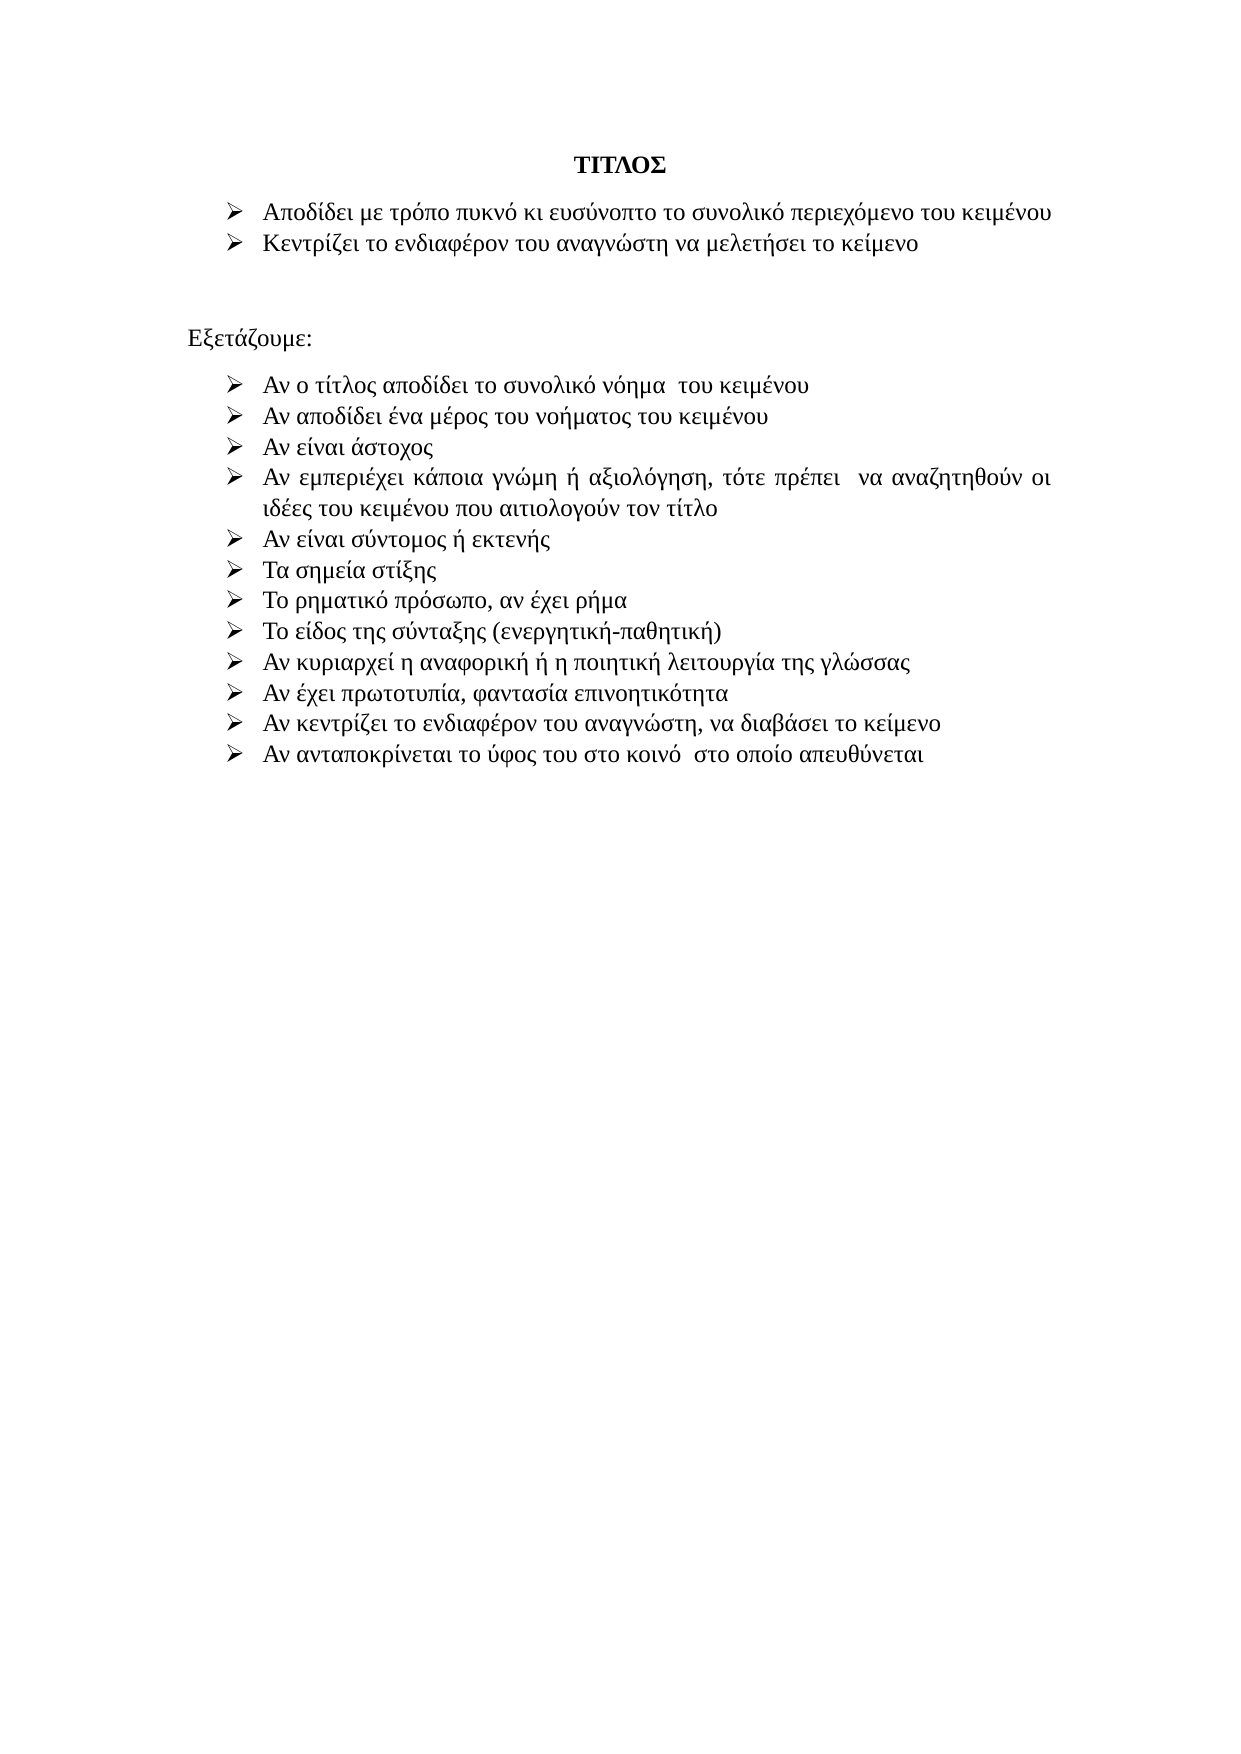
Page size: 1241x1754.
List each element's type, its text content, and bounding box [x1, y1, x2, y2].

list Αν κυριαρχεί η αναφορική ή η ποιητική λειτουργία της γλώσσας [225, 647, 1053, 676]
list Αν έχει πρωτοτυπία, φαντασία επινοητικότητα [225, 678, 1053, 706]
list Τα σημεία στίξης [225, 555, 1053, 583]
list Το είδος της σύνταξης (ενεργητική-παθητική) [225, 616, 1053, 645]
list Αν είναι άστοχος [225, 432, 1053, 461]
list Κεντρίζει το ενδιαφέρον του αναγνώστη να μελετήσει το κείμενο [225, 228, 1053, 257]
list Αποδίδει με τρόπο πυκνό κι ευσύνοπτο το συνολικό περιεχόμενο του κειμένου [225, 197, 1053, 226]
text Εξετάζουμε: [187, 323, 1053, 352]
list Αν ανταποκρίνεται το ύφος του στο κοινό στο οποίο απευθύνεται [225, 739, 1053, 768]
list Αν αποδίδει ένα μέρος του νοήματος του κειμένου [225, 401, 1053, 430]
text ΤΙΤΛΟΣ [187, 150, 1053, 179]
list Αν ο τίτλος αποδίδει το συνολικό νόημα του κειμένου [225, 370, 1053, 399]
list Αν εμπεριέχει κάποια γνώμη ή αξιολόγηση, τότε πρέπει να αναζητηθούν οι ιδέες του κειμένου που αιτιολογούν τον τίτλο [225, 462, 1053, 522]
list Το ρηματικό πρόσωπο, αν έχει ρήμα [225, 585, 1053, 614]
list Αν είναι σύντομος ή εκτενής [225, 524, 1053, 553]
list Αν κεντρίζει το ενδιαφέρον του αναγνώστη, να διαβάσει το κείμενο [225, 708, 1053, 737]
